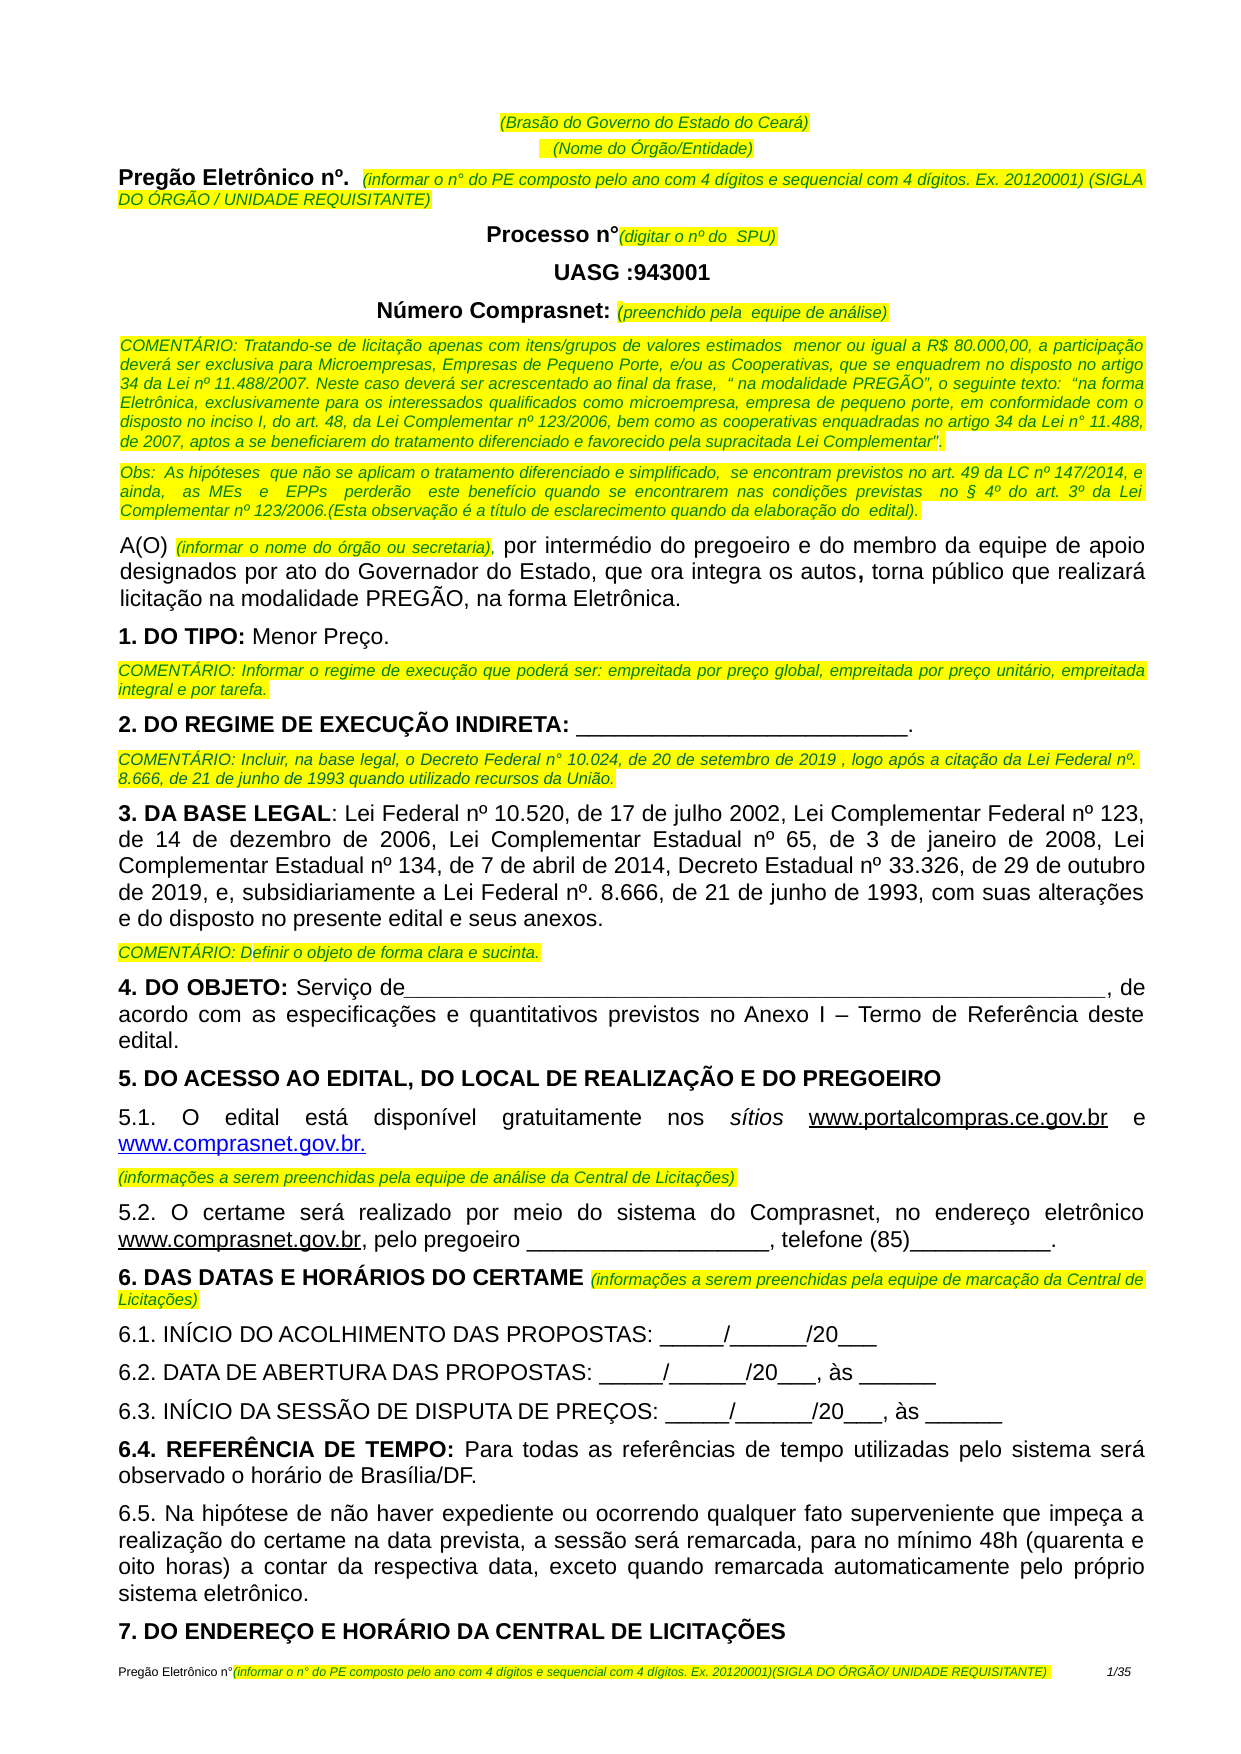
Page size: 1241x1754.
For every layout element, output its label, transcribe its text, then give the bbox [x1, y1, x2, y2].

text 7. DO ENDEREÇO E HORÁRIO DA CENTRAL DE LICITAÇÕES [118, 1618, 1146, 1644]
text Número Comprasnet: (preenchido pela equipe de análise) [119, 297, 1146, 324]
text COMENTÁRIO: Incluir, na base legal, o Decreto Federal n° 10.024, de 20 de setembro de 2019 , logo após a citação da Lei Federal nº. 8.666, de 21 de junho de 1993 quando utilizado recursos da União. [118, 749, 1140, 788]
text A(O) (informar o nome do órgão ou secretaria), por intermédio do pregoeiro e do membro da equipe de apoio designados por ato do Governador do Estado, que ora integra os autos, torna público que realizará licitação na modalidade PREGÃO, na forma Eletrônica. [119, 532, 1146, 611]
text COMENTÁRIO: Informar o regime de execução que poderá ser: empreitada por preço global, empreitada por preço unitário, empreitada integral e por tarefa. [118, 661, 1147, 699]
text 4. DO OBJETO: Serviço de_______________________________________________________, de acordo com as especificações e quantitativos previstos no Anexo I – Termo de Referência deste edital. [118, 974, 1146, 1053]
text 6.5. Na hipótese de não haver expediente ou ocorrendo qualquer fato superveniente que impeça a realização do certame na data prevista, a sessão será remarcada, para no mínimo 48h (quarenta e oito horas) a contar da respectiva data, exceto quando remarcada automaticamente pelo próprio sistema eletrônico. [118, 1500, 1146, 1606]
text (informações a serem preenchidas pela equipe de análise da Central de Licitações) [118, 1168, 1146, 1187]
text 6.2. DATA DE ABERTURA DAS PROPOSTAS: _____/______/20___, às ______ [118, 1359, 1146, 1386]
text Pregão Eletrônico nº. (informar o n° do PE composto pelo ano com 4 dígitos e sequencial com 4 dígitos. Ex. 20120001) (SIGLA DO ÓRGÃO / UNIDADE REQUISITANTE) [118, 163, 1146, 209]
text 2. DO REGIME DE EXECUÇÃO INDIRETA: __________________________. [118, 711, 1146, 738]
text COMENTÁRIO: Tratando-se de licitação apenas com itens/grupos de valores estimados menor ou igual a R$ 80.000,00, a participação deverá ser exclusiva para Microempresas, Empresas de Pequeno Porte, e/ou as Cooperativas, que se enquadrem no disposto no artigo 34 da Lei nº 11.488/2007. Neste caso deverá ser acrescentado ao final da frase, “ na modalidade PREGÃO”, o seguinte texto: “na forma Eletrônica, exclusivamente para os interessados qualificados como microempresa, empresa de pequeno porte, em conformidade com o disposto no inciso I, do art. 48, da Lei Complementar nº 123/2006, bem como as cooperativas enquadradas no artigo 34 da Lei n° 11.488, de 2007, aptos a se beneficiarem do tratamento diferenciado e favorecido pela supracitada Lei Complementar". [120, 336, 1146, 451]
text COMENTÁRIO: Definir o objeto de forma clara e sucinta. [118, 943, 1146, 962]
text UASG :943001 [118, 259, 1146, 286]
text 1. DO TIPO: Menor Preço. [118, 623, 1146, 649]
text 6. DAS DATAS E HORÁRIOS DO CERTAME (informações a serem preenchidas pela equipe de marcação da Central de Licitações) [118, 1264, 1146, 1309]
text 6.3. INÍCIO DA SESSÃO DE DISPUTA DE PREÇOS: _____/______/20___, às ______ [118, 1398, 1146, 1424]
text Processo n°(digitar o nº do SPU) [118, 221, 1146, 247]
text Obs: As hipóteses que não se aplicam o tratamento diferenciado e simplificado, se encontram previstos no art. 49 da LC nº 147/2014, e ainda, as MEs e EPPs perderão este benefício quando se encontrarem nas condições previstas no § 4º do art. 3º da Lei Complementar nº 123/2006.(Esta observação é a título de esclarecimento quando da elaboração do edital). [120, 462, 1146, 520]
text 5.2. O certame será realizado por meio do sistema do Comprasnet, no endereço eletrônico www.comprasnet.gov.br, pelo pregoeiro ___________________, telefone (85)___________. [118, 1199, 1146, 1252]
text 3. DA BASE LEGAL: Lei Federal nº 10.520, de 17 de julho 2002, Lei Complementar Federal nº 123, de 14 de dezembro de 2006, Lei Complementar Estadual nº 65, de 3 de janeiro de 2008, Lei Complementar Estadual nº 134, de 7 de abril de 2014, Decreto Estadual nº 33.326, de 29 de outubro de 2019, e, subsidiariamente a Lei Federal nº. 8.666, de 21 de junho de 1993, com suas alterações e do disposto no presente edital e seus anexos. [118, 800, 1146, 931]
text 6.1. INÍCIO DO ACOLHIMENTO DAS PROPOSTAS: _____/______/20___ [118, 1321, 1146, 1347]
text 5.1. O edital está disponível gratuitamente nos sítios www.portalcompras.ce.gov.br e www.comprasnet.gov.br. [118, 1103, 1146, 1156]
text 5. DO ACESSO AO EDITAL, DO LOCAL DE REALIZAÇÃO E DO PREGOEIRO [118, 1065, 1146, 1092]
text 6.4. REFERÊNCIA DE TEMPO: Para todas as referências de tempo utilizadas pelo sistema será observado o horário de Brasília/DF. [118, 1436, 1146, 1488]
